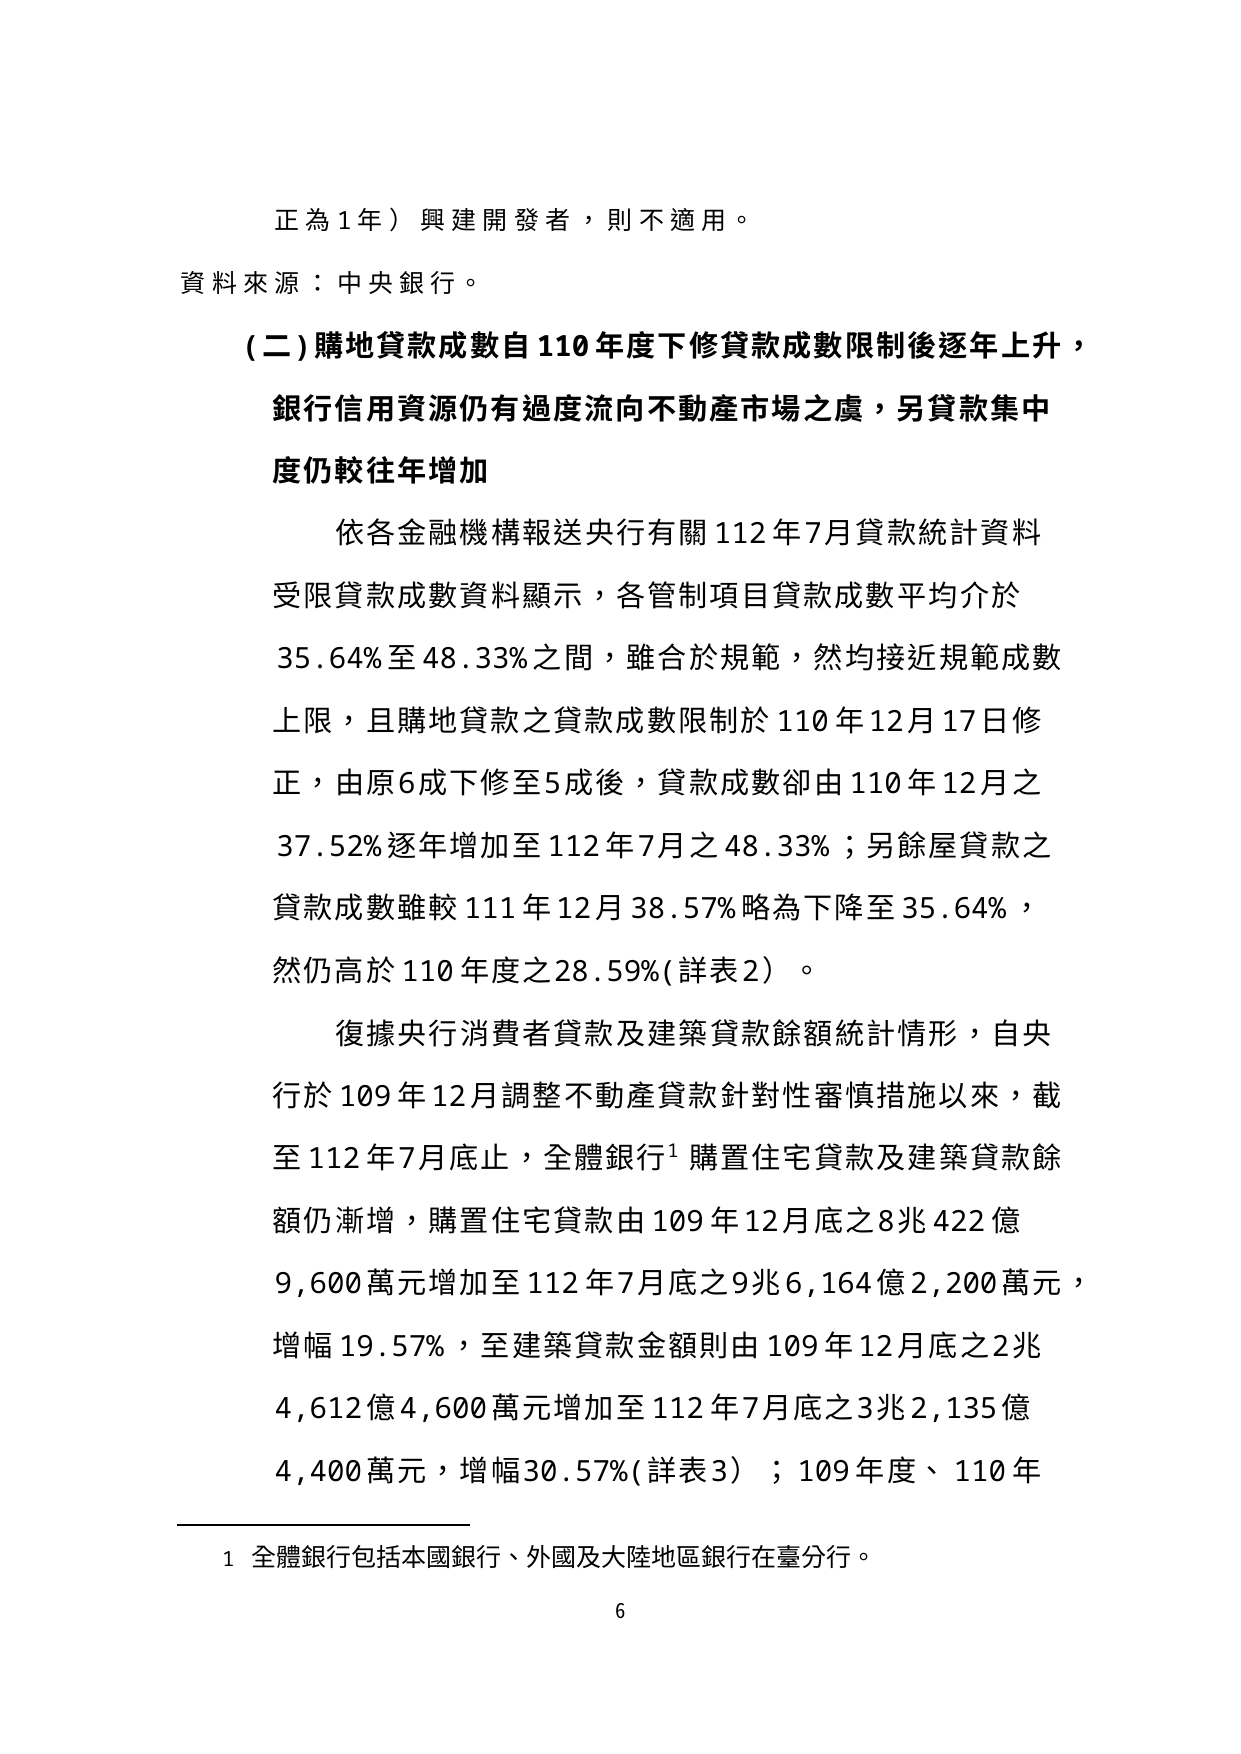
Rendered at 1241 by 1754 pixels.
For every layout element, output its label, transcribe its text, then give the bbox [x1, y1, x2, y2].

text 資料來源：中央銀行。 [118, 240, 1078, 302]
text (二)購地貸款成數自110年度下修貸款成數限制後逐年上升，銀行信用資源仍有過度流向不動產市場之虞，另貸款集中度仍較往年增加 [236, 302, 1063, 490]
text 復據央行消費者貸款及建築貸款餘額統計情形，自央行於109年12月調整不動產貸款針對性審慎措施以來，截至112年7月底止，全體銀行購置住宅貸款及建築貸款餘額仍漸增，購置住宅貸款由109年12月底之8兆422億9,600萬元增加至112年7月底之9兆6,164億2,200萬元，增幅19.57%，至建築貸款金額則由109年12月底之2兆4,612億4,600萬元增加至112年7月底之3兆2,135億4,400萬元，增幅30.57%(詳表3）；109年度、110年度、111年及112年7月建築貸款之年增率為17.52%、14.11%、10.31%及7.52%雖逐年降低，但仍均高於全體銀行總放款之年增率7.21%、8.24%、8.31%及4.95%，銀行信用資源仍有過度流向不動產市場之虞。 [266, 990, 1063, 1490]
text 依各金融機構報送央行有關112年7月貸款統計資料受限貸款成數資料顯示，各管制項目貸款成數平均介於35.64%至48.33%之間，雖合於規範，然均接近規範成數上限，且購地貸款之貸款成數限制於110年12月17日修正，由原6成下修至5成後，貸款成數卻由110年12月之37.52%逐年增加至112年7月之48.33%；另餘屋貸款之貸款成數雖較111年12月38.57%略為下降至35.64%，然仍高於110年度之28.59%(詳表2）。 [266, 490, 1063, 990]
text 全體銀行包括本國銀行、外國及大陸地區銀行在臺分行。 [222, 1525, 1063, 1577]
text 正為1年）興建開發者，則不適用。 [241, 177, 1062, 240]
